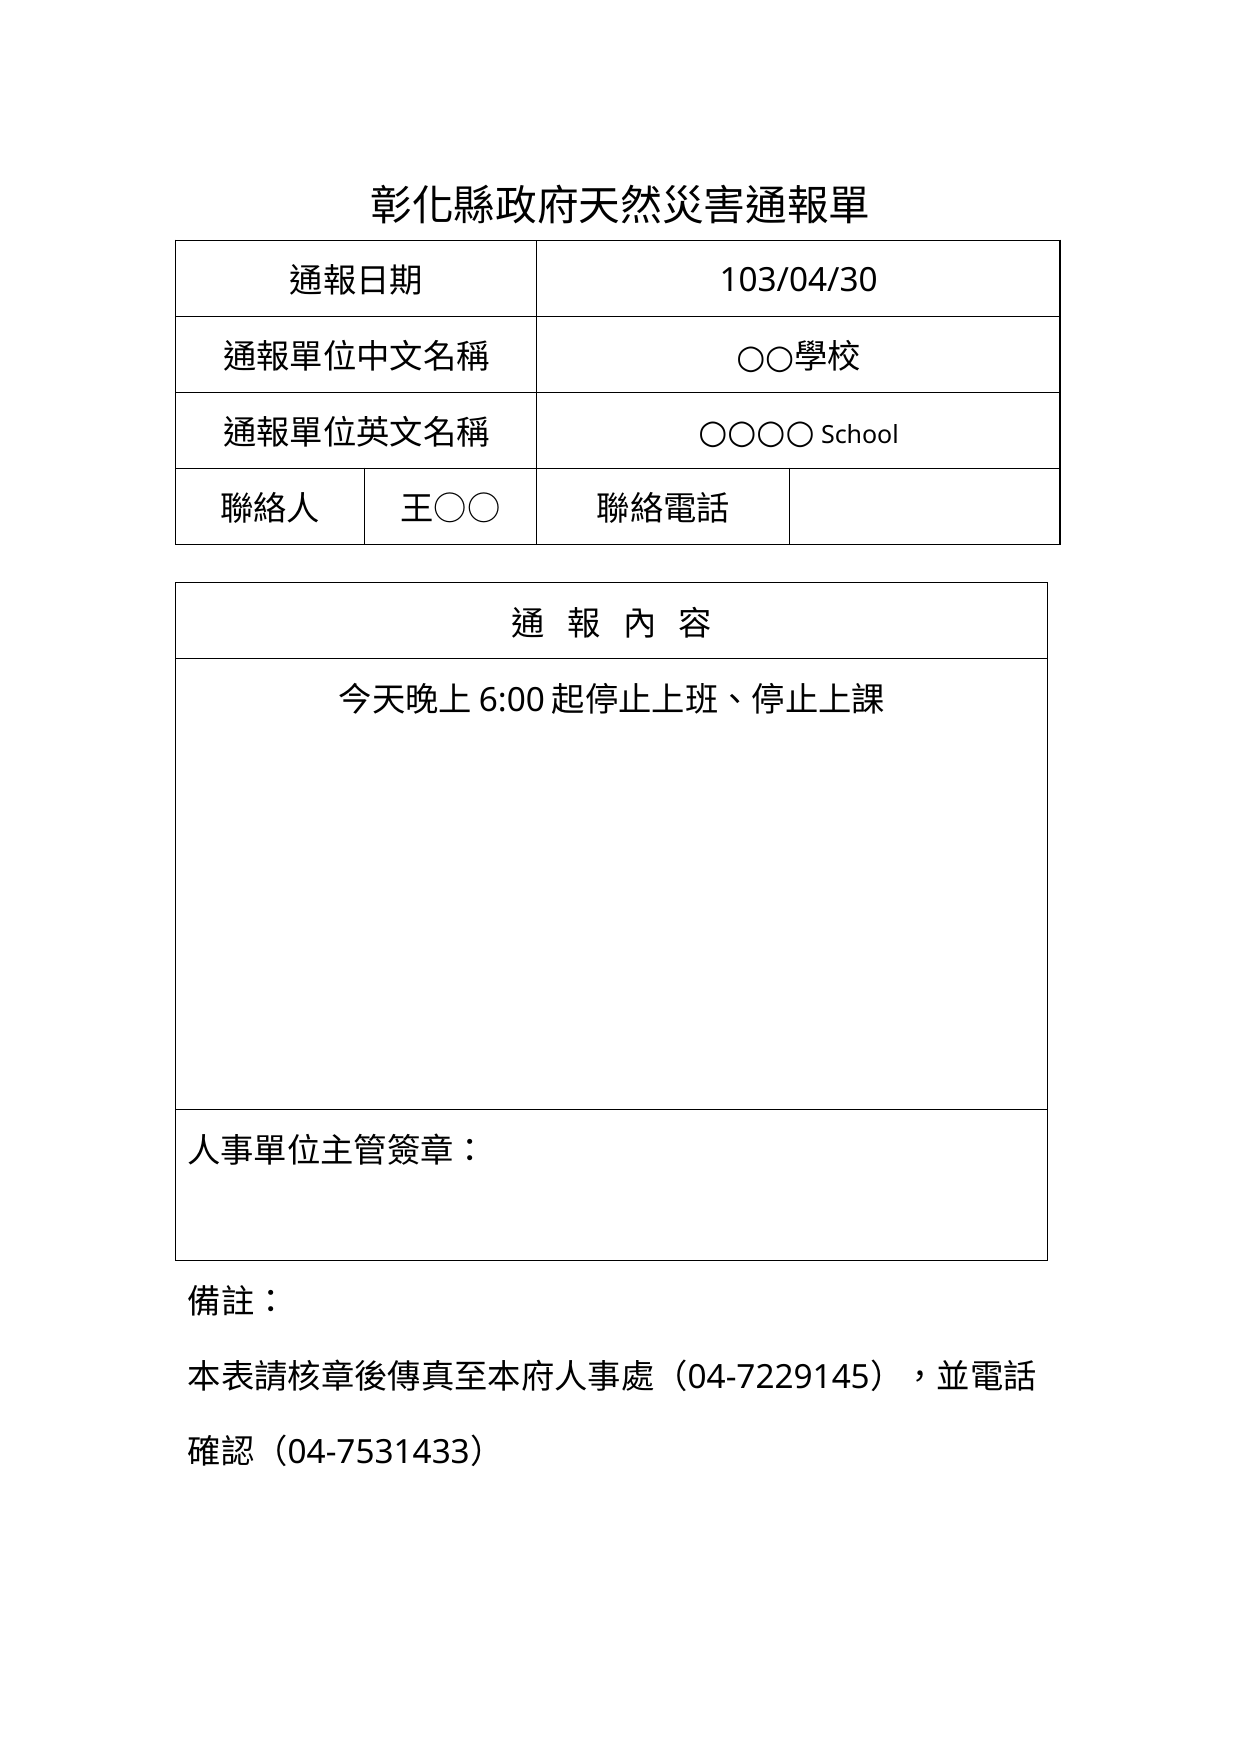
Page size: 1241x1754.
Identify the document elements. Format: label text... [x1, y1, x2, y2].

table_cell 通報單位英文名稱 [176, 393, 536, 468]
table_cell 人事單位主管簽章： [176, 1110, 1047, 1260]
table_header 通報日期 [176, 241, 536, 316]
table_header 通 報 內 容 [176, 583, 1047, 658]
table_cell 聯絡電話 [537, 469, 789, 544]
table_cell 今天晚上6:00起停止上班、停止上課 [176, 659, 1047, 1109]
text 本表請核章後傳真至本府人事處（04-7229145），並電話確認（04-7531433） [187, 1336, 1053, 1486]
table_cell 王○○ [365, 469, 536, 544]
table_header 103/04/30 [537, 241, 1059, 316]
table_cell ○○學校 [537, 317, 1059, 392]
table_cell 通報單位中文名稱 [176, 317, 536, 392]
table_cell 聯絡人 [176, 469, 364, 544]
table_cell [790, 469, 1059, 544]
text 彰化縣政府天然災害通報單 [187, 164, 1053, 239]
table_cell ○○○○ School [537, 393, 1059, 468]
text 備註： [187, 1261, 1053, 1336]
